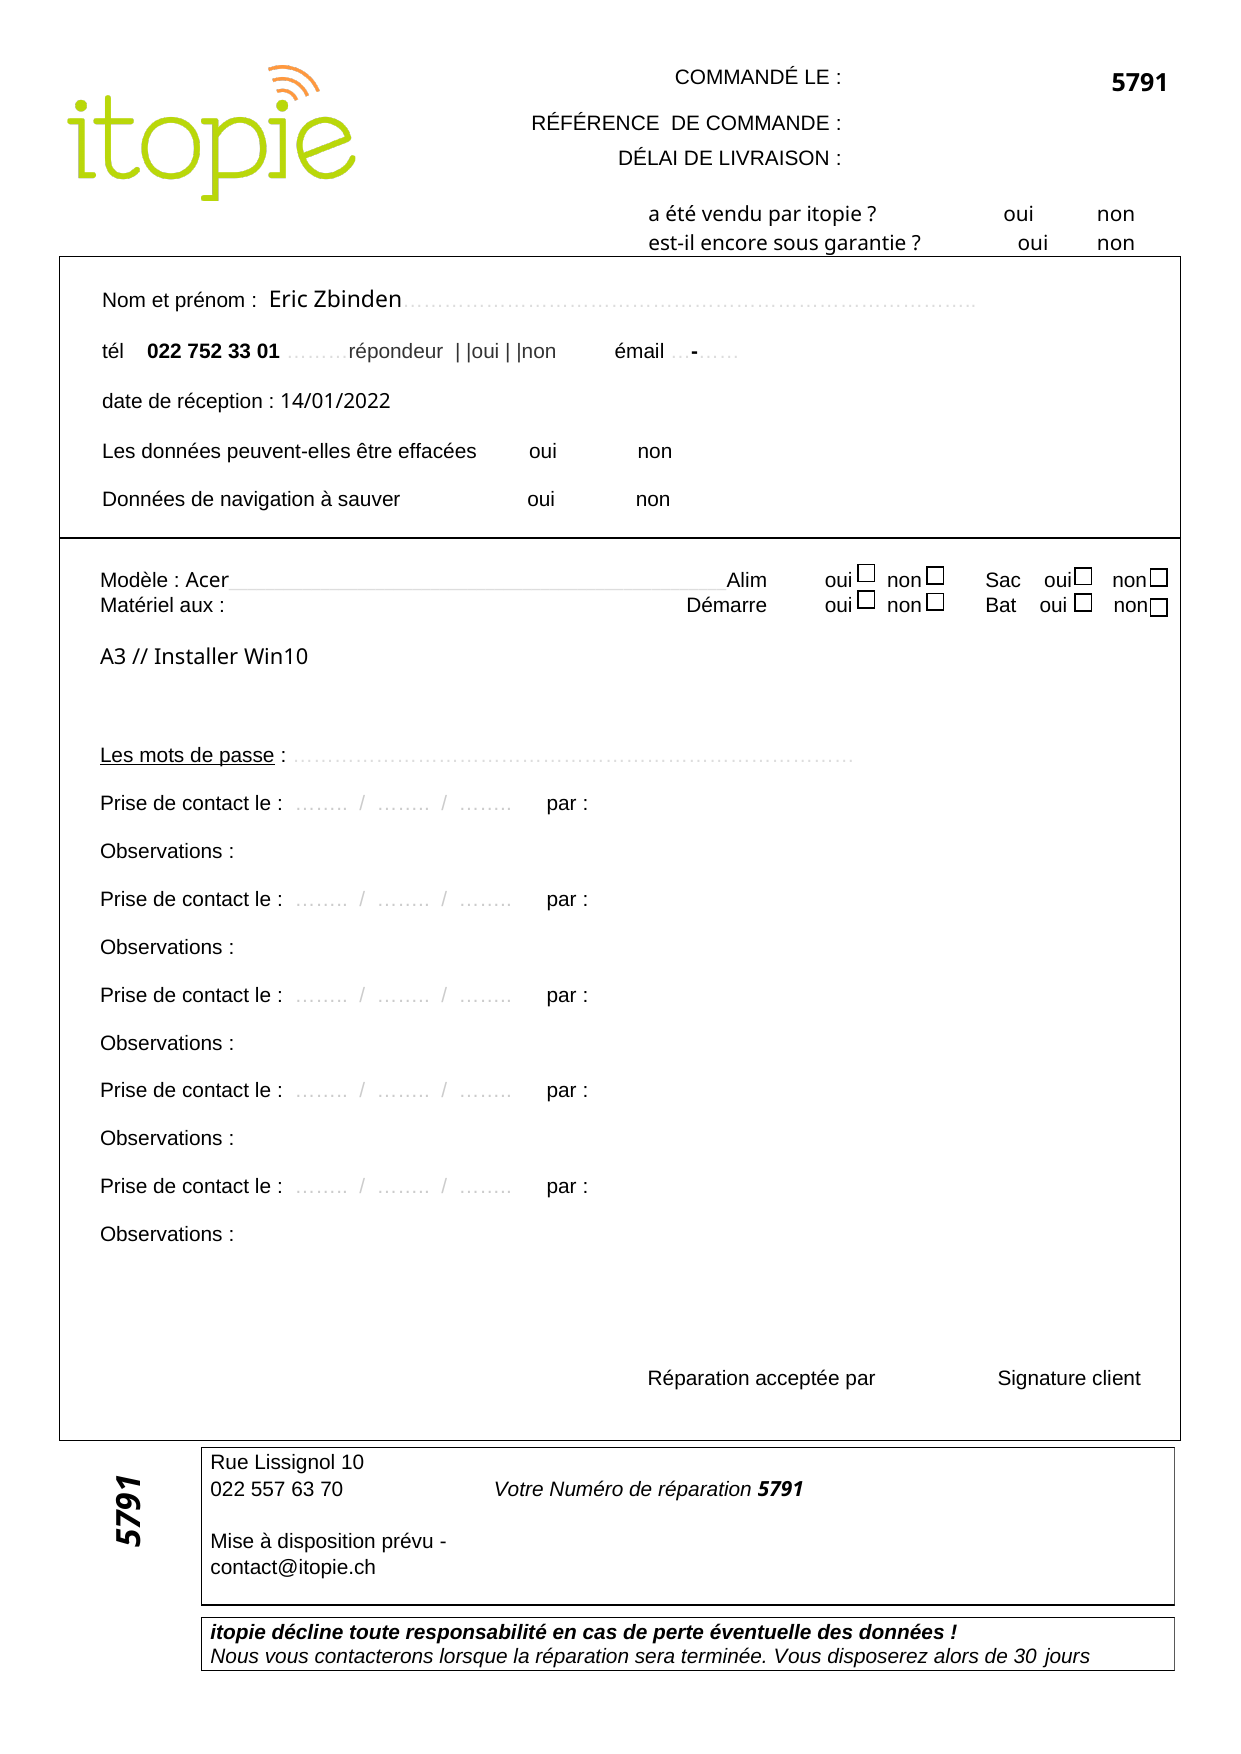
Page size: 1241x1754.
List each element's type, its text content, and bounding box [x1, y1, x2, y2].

picture [67, 65, 356, 201]
text Prise de contact le : …….. / …….. / …….. par : [60, 788, 1180, 815]
text Données de navigation à sauver oui non [60, 484, 1180, 511]
text a été vendu par itopie ? oui non [59, 199, 1181, 228]
table_header 5791 [847, 59, 1180, 104]
text Observations : [60, 931, 1180, 958]
text Nom et prénom : Eric Zbinden……………………………………………………………………….. [60, 280, 1180, 314]
text Observations : [60, 1219, 1180, 1246]
text Modèle : Acer Alim oui non Sac oui non [60, 562, 856, 590]
text A3 // Installer Win10 [60, 638, 1180, 671]
text est-il encore sous garantie ? oui non [59, 228, 1181, 256]
table_cell itopie décline toute responsabilité en cas de perte éventuelle des données ! Nous vous contacterons lorsque la réparation sera terminée. Vous disposerez alors de 30 jours [195, 1611, 1180, 1677]
text Modèle : Acer Alim oui non Sac oui non [879, 562, 925, 590]
text Les mots de passe : ……………………………………………………………………… [60, 740, 1180, 767]
table_cell RÉFÉRENCE DE COMMANDE : [490, 105, 847, 140]
table_header 5791 [59, 1441, 195, 1677]
text Prise de contact le : …….. / …….. / …….. par : [60, 1171, 1180, 1198]
text Prise de contact le : …….. / …….. / …….. par : [60, 883, 1180, 911]
table_header COMMANDÉ LE : [490, 59, 847, 104]
text date de réception : 14/01/2022 [60, 383, 1180, 415]
text Observations : [60, 1027, 1180, 1054]
text Observations : [60, 836, 1180, 863]
table_cell [847, 140, 1180, 175]
text Prise de contact le : …….. / …….. / …….. par : [60, 1075, 1180, 1102]
text Matériel aux : Démarre oui non Bat oui non [60, 590, 1180, 617]
text Les données peuvent-elles être effacées oui non [60, 436, 1180, 463]
text Prise de contact le : …….. / …….. / …….. par : [60, 979, 1180, 1006]
text Observations : [60, 1123, 1180, 1150]
text tél 022 752 33 01 ………répondeur | |oui | |non émail …-…… [60, 335, 1180, 362]
table_header Rue Lissignol 10 022 557 63 70 Votre Numéro de réparation 5791 Mise à disposition prévu - contact@itopie.ch [195, 1441, 1180, 1611]
table_cell DÉLAI DE LIVRAISON : [490, 140, 847, 175]
text Modèle : Acer Alim oui non Sac oui non [948, 562, 1180, 590]
text Réparation acceptée par Signature client [60, 1363, 1180, 1390]
table_cell [847, 105, 1180, 140]
